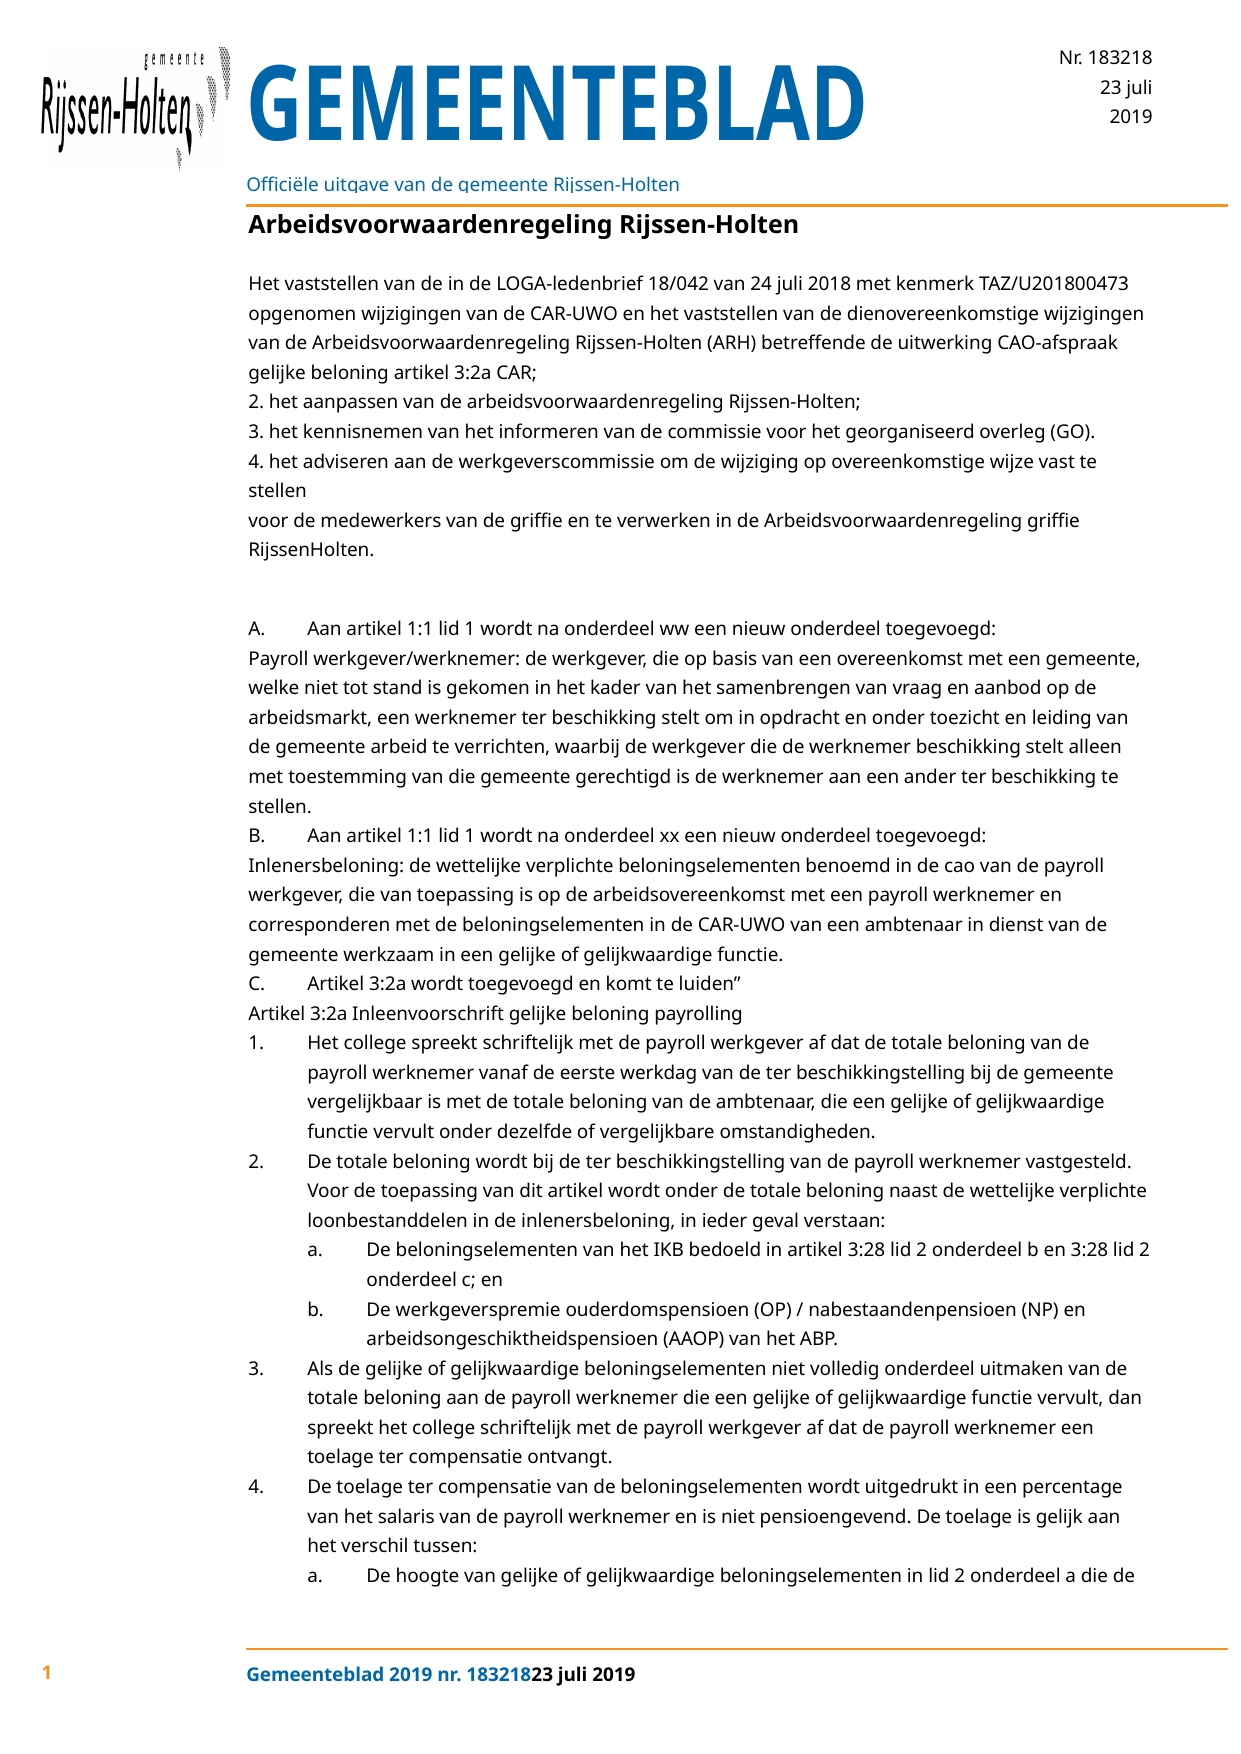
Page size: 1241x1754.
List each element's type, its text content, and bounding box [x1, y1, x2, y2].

list Artikel 3:2a wordt toegevoegd en komt te luiden” [248, 970, 1152, 996]
list Aan artikel 1:1 lid 1 wordt na onderdeel xx een nieuw onderdeel toegevoegd: [248, 822, 1152, 848]
text 4. het adviseren aan de werkgeverscommissie om de wijziging op overeenkomstige wijze vast te stellen [248, 448, 1152, 503]
text opgenomen wijzigingen van de CAR-UWO en het vaststellen van de dienovereenkomstige wijzigingen [248, 300, 1152, 326]
text Payroll werkgever/werknemer: de werkgever, die op basis van een overeenkomst met een gemeente, welke niet tot stand is gekomen in het kader van het samenbrengen van vraag en aanbod op de arbeidsmarkt, een werknemer ter beschikking stelt om in opdracht en onder toezicht en leiding van de gemeente arbeid te verrichten, waarbij de werkgever die de werknemer beschikking stelt alleen met toestemming van die gemeente gerechtigd is de werknemer aan een ander ter beschikking te stellen. [248, 645, 1152, 819]
picture [41, 47, 231, 172]
list De hoogte van gelijke of gelijkwaardige beloningselementen in lid 2 onderdeel a die de [307, 1562, 1152, 1588]
text Het vaststellen van de in de LOGA-ledenbrief 18/042 van 24 juli 2018 met kenmerk TAZ/U201800473 [248, 270, 1152, 296]
list Als de gelijke of gelijkwaardige beloningselementen niet volledig onderdeel uitmaken van de totale beloning aan de payroll werknemer die een gelijke of gelijkwaardige functie vervult, dan spreekt het college schriftelijk met de payroll werkgever af dat de payroll werknemer een toelage ter compensatie ontvangt. [248, 1355, 1152, 1469]
list De werkgeverspremie ouderdomspensioen (OP) / nabestaandenpensioen (NP) en arbeidsongeschiktheidspensioen (AAOP) van het ABP. [307, 1296, 1152, 1351]
list De toelage ter compensatie van de beloningselementen wordt uitgedrukt in een percentage van het salaris van de payroll werknemer en is niet pensioengevend. De toelage is gelijk aan het verschil tussen: [248, 1473, 1152, 1558]
text 3. het kennisnemen van het informeren van de commissie voor het georganiseerd overleg (GO). [248, 418, 1152, 444]
text Inlenersbeloning: de wettelijke verplichte beloningselementen benoemd in de cao van de payroll werkgever, die van toepassing is op de arbeidsovereenkomst met een payroll werknemer en corresponderen met de beloningselementen in de CAR-UWO van een ambtenaar in dienst van de gemeente werkzaam in een gelijke of gelijkwaardige functie. [248, 852, 1152, 967]
list De beloningselementen van het IKB bedoeld in artikel 3:28 lid 2 onderdeel b en 3:28 lid 2 onderdeel c; en [307, 1237, 1152, 1292]
list De totale beloning wordt bij de ter beschikkingstelling van de payroll werknemer vastgesteld. Voor de toepassing van dit artikel wordt onder de totale beloning naast de wettelijke verplichte loonbestanddelen in de inlenersbeloning, in ieder geval verstaan: [248, 1148, 1152, 1233]
text 2. het aanpassen van de arbeidsvoorwaardenregeling Rijssen-Holten; [248, 389, 1152, 414]
text Arbeidsvoorwaardenregeling Rijssen-Holten [248, 207, 1152, 241]
text gelijke beloning artikel 3:2a CAR; [248, 359, 1152, 385]
list Het college spreekt schriftelijk met de payroll werkgever af dat de totale beloning van de payroll werknemer vanaf de eerste werkdag van de ter beschikkingstelling bij de gemeente vergelijkbaar is met de totale beloning van de ambtenaar, die een gelijke of gelijkwaardige functie vervult onder dezelfde of vergelijkbare omstandigheden. [248, 1029, 1152, 1144]
text voor de medewerkers van de griffie en te verwerken in de Arbeidsvoorwaardenregeling griffie RijssenHolten. [248, 507, 1152, 562]
text van de Arbeidsvoorwaardenregeling Rijssen-Holten (ARH) betreffende de uitwerking CAO-afspraak [248, 329, 1152, 355]
text Artikel 3:2a Inleenvoorschrift gelijke beloning payrolling [248, 1000, 1152, 1026]
list Aan artikel 1:1 lid 1 wordt na onderdeel ww een nieuw onderdeel toegevoegd: [248, 615, 1152, 641]
